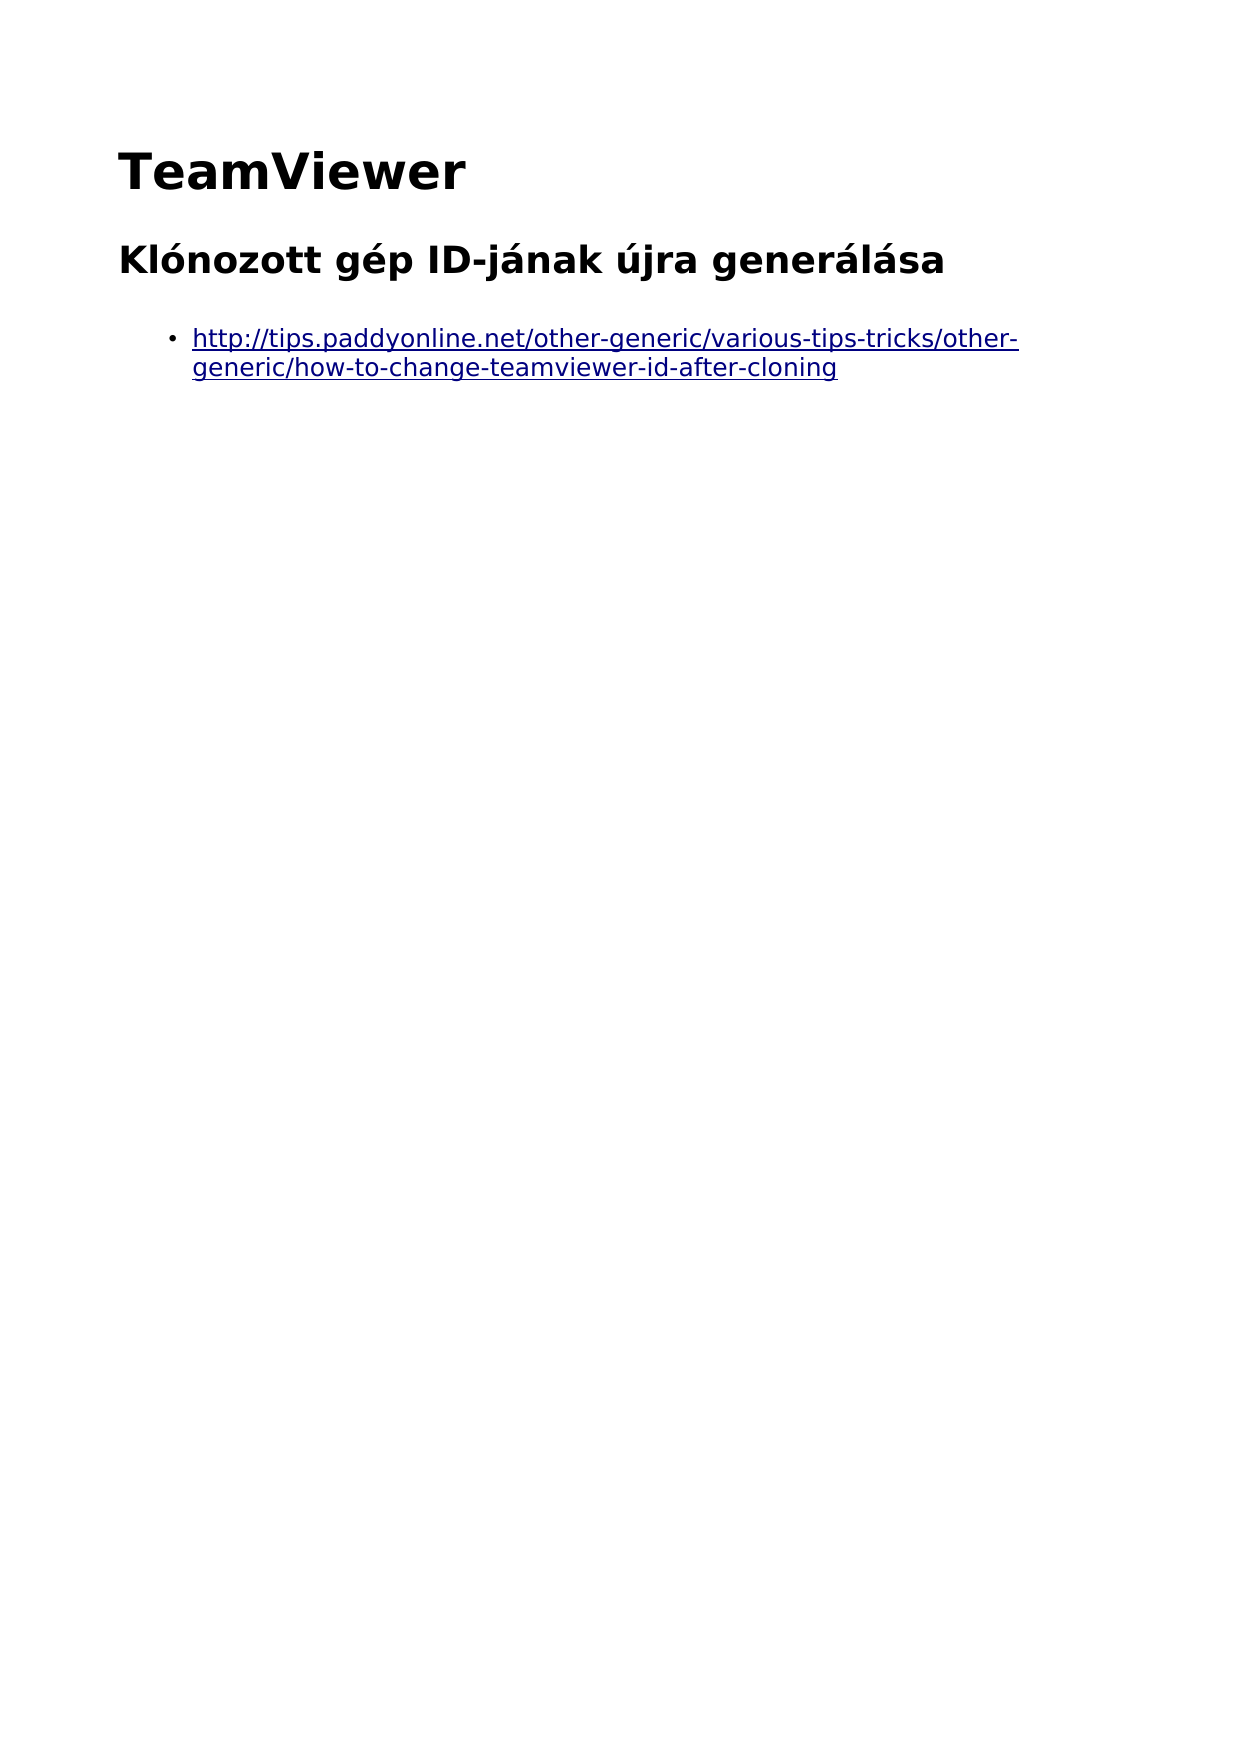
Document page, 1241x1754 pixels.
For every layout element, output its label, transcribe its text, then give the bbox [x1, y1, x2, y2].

subtitle Klónozott gép ID-jának újra generálása [118, 239, 1122, 282]
list http://tips.paddyonline.net/other-generic/various-tips-tricks/other-generic/how-to-change-teamviewer-id-after-cloning [177, 324, 1122, 383]
subtitle TeamViewer [118, 143, 1122, 201]
